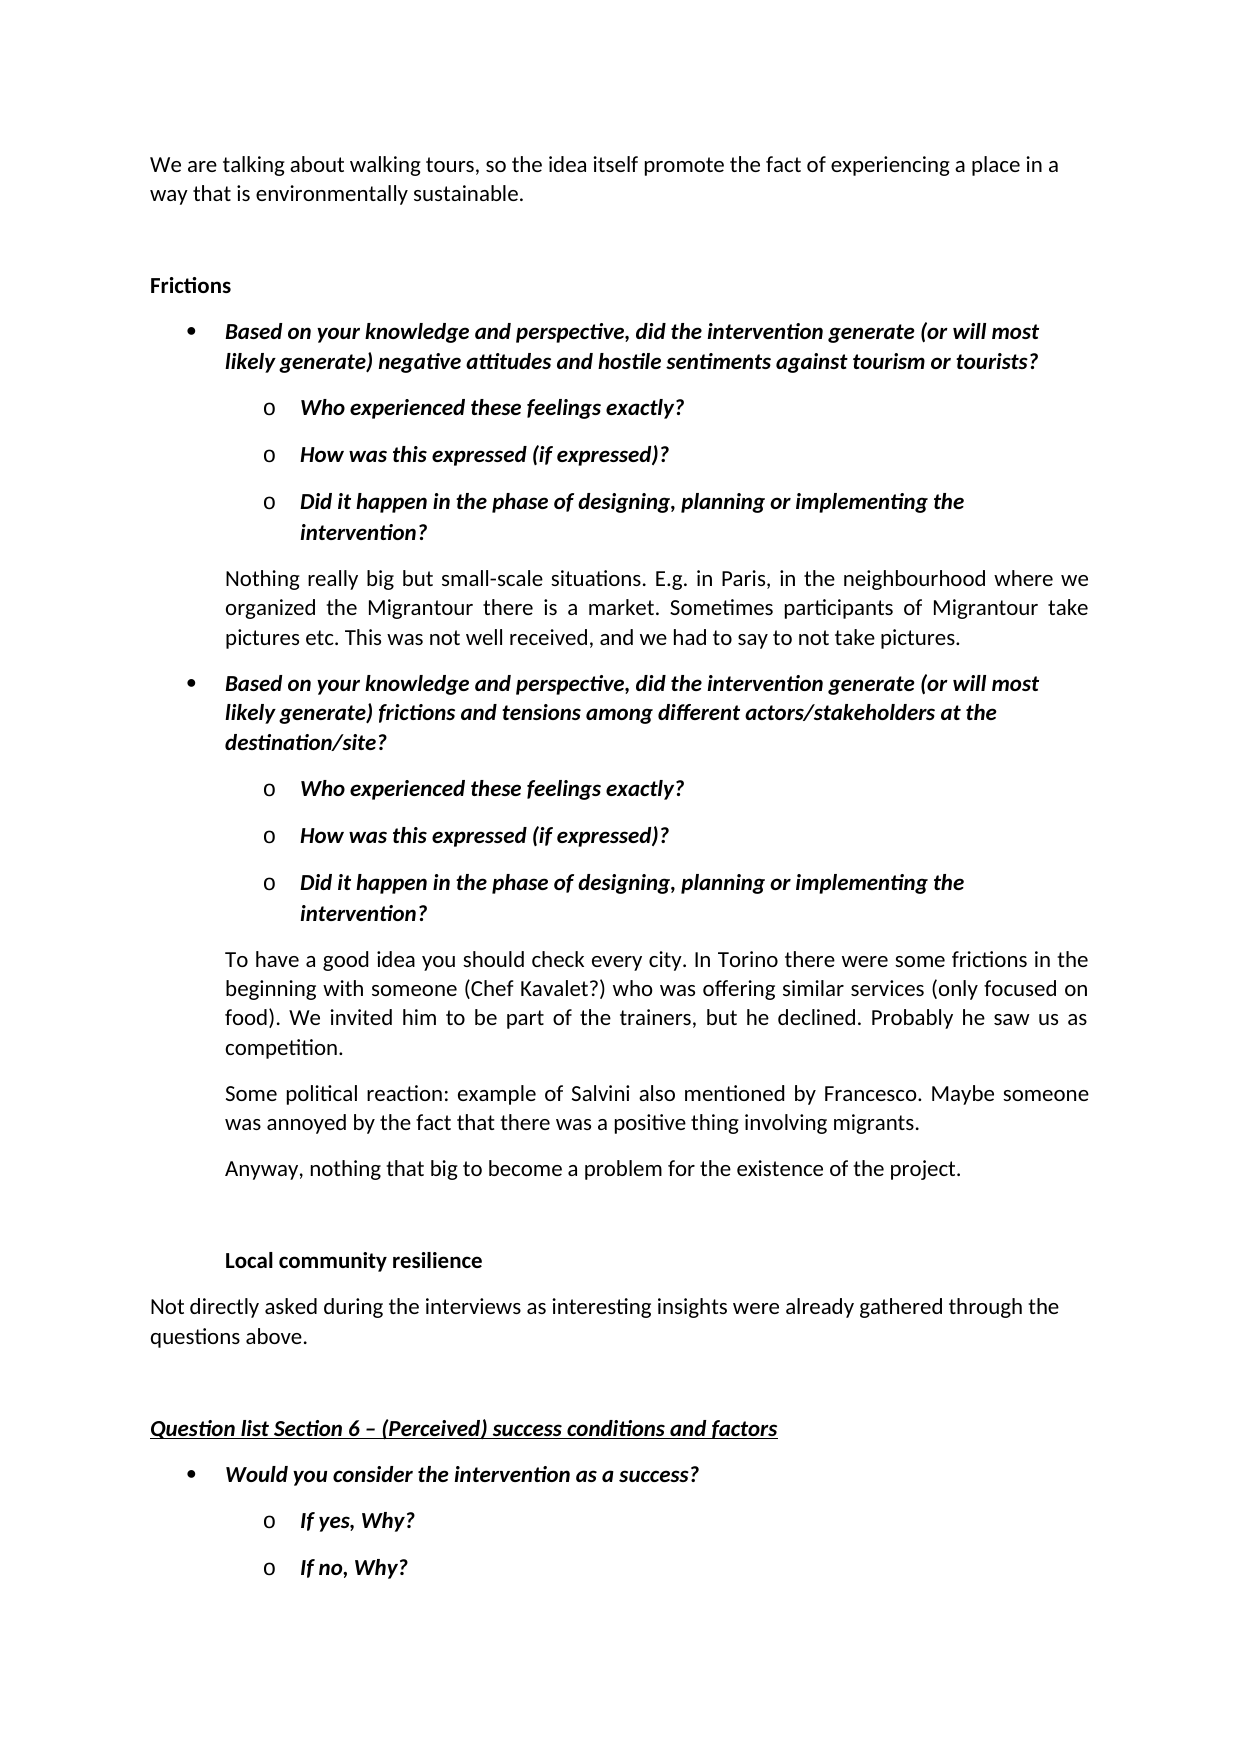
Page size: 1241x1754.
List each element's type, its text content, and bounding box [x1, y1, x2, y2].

text Anyway, nothing that big to become a problem for the existence of the project. [225, 1154, 1090, 1182]
list Did it happen in the phase of designing, planning or implementing the intervention? [262, 487, 1090, 546]
list How was this expressed (if expressed)? [262, 440, 1090, 469]
text Local community resilience [225, 1246, 1090, 1274]
text To have a good idea you should check every city. In Torino there were some frictions in the beginning with someone (Chef Kavalet?) who was offering similar services (only focused on food). We invited him to be part of the trainers, but he declined. Probably he saw us as competition. [225, 945, 1090, 1061]
list Who experienced these feelings exactly? [262, 393, 1090, 422]
text We are talking about walking tours, so the idea itself promote the fact of experiencing a place in a way that is environmentally sustainable. [150, 150, 1090, 207]
list If yes, Why? [262, 1506, 1090, 1535]
text Frictions [150, 271, 1090, 299]
list If no, Why? [262, 1553, 1090, 1582]
text Some political reaction: example of Salvini also mentioned by Francesco. Maybe someone was annoyed by the fact that there was a positive thing involving migrants. [225, 1079, 1090, 1136]
text Nothing really big but small-scale situations. E.g. in Paris, in the neighbourhood where we organized the Migrantour there is a market. Sometimes participants of Migrantour take pictures etc. This was not well received, and we had to say to not take pictures. [225, 564, 1090, 651]
text Not directly asked during the interviews as interesting insights were already gathered through the questions above. [150, 1292, 1090, 1350]
list Based on your knowledge and perspective, did the intervention generate (or will most likely generate) frictions and tensions among different actors/stakeholders at the destination/site? [187, 669, 1090, 756]
list Who experienced these feelings exactly? [262, 774, 1090, 803]
list Would you consider the intervention as a success? [187, 1460, 1090, 1488]
text Question list Section 6 – (Perceived) success conditions and factors [150, 1414, 1090, 1442]
list Did it happen in the phase of designing, planning or implementing the intervention? [262, 868, 1090, 927]
list Based on your knowledge and perspective, did the intervention generate (or will most likely generate) negative attitudes and hostile sentiments against tourism or tourists? [187, 317, 1090, 375]
list How was this expressed (if expressed)? [262, 821, 1090, 850]
